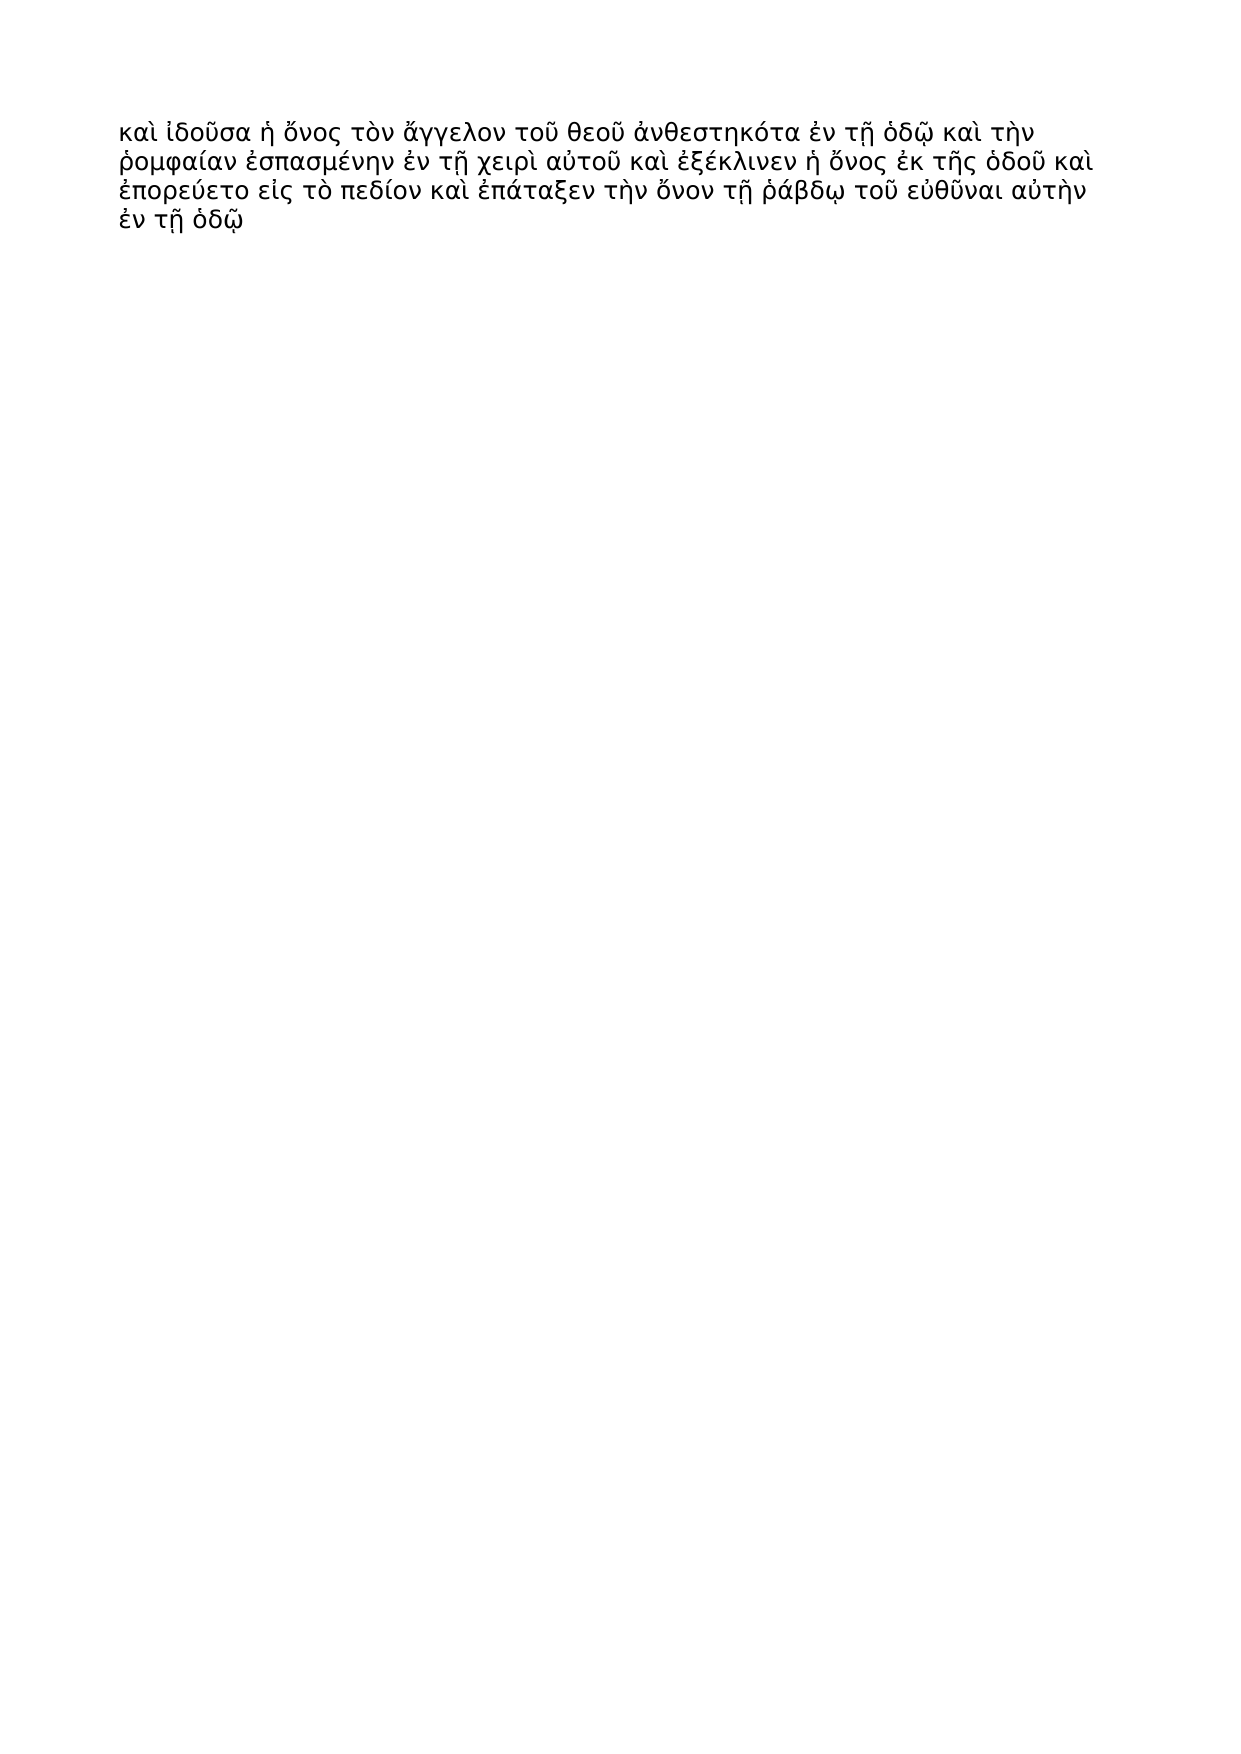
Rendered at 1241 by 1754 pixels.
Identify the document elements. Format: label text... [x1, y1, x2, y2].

text καὶ ἰδοῦσα ἡ ὄνος τὸν ἄγγελον τοῦ θεοῦ ἀνθεστηκότα ἐν τῇ ὁδῷ καὶ τὴν ῥομφαίαν ἐσπασμένην ἐν τῇ χειρὶ αὐτοῦ καὶ ἐξέκλινεν ἡ ὄνος ἐκ τῆς ὁδοῦ καὶ ἐπορεύετο εἰς τὸ πεδίον καὶ ἐπάταξεν τὴν ὄνον τῇ ῥάβδῳ τοῦ εὐθῦναι αὐτὴν ἐν τῇ ὁδῷ [118, 118, 1122, 235]
